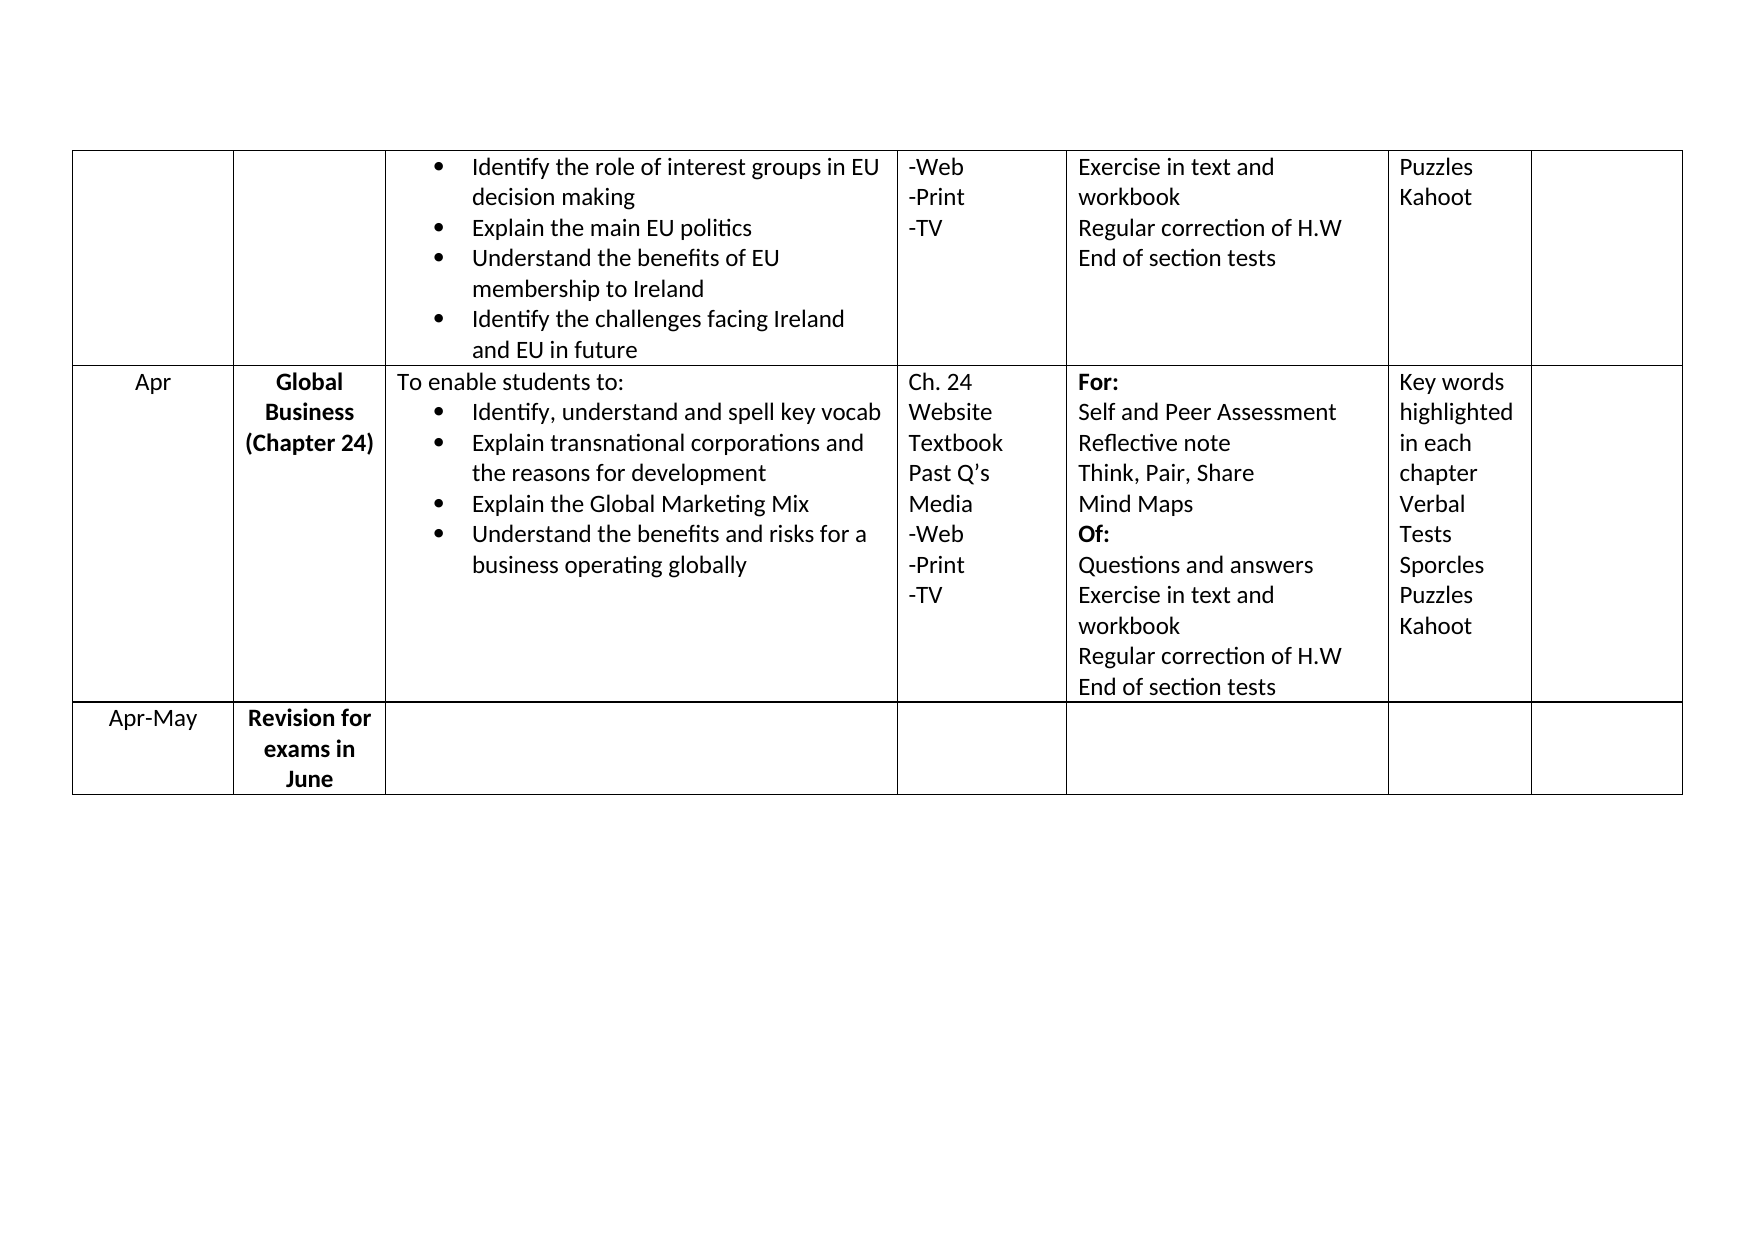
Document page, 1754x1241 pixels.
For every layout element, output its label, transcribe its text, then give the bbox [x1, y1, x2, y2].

table_cell [1389, 703, 1531, 794]
table_cell To enable students to: Identify, understand and spell key vocab. Explain the European Union and how EU politics and laws are made Understand how new EU laws are introduced Identify the role of interest groups in EU decision making Explain the main EU politics Understand the benefits of EU membership to Ireland Identify the challenges facing Ireland and EU in future [386, 151, 897, 365]
table_cell Apr-May [73, 703, 233, 794]
table_cell Apr [73, 366, 233, 701]
table_cell Revision for exams in June [234, 703, 385, 794]
table_cell [386, 703, 897, 794]
table_cell [234, 151, 385, 365]
table_cell [1532, 703, 1682, 794]
table_cell Key words highlighted in each chapter Verbal Tests Sporcles Puzzles Kahoot [1389, 366, 1531, 701]
table_cell Exercise in text and workbook Regular correction of H.W End of section tests [1067, 151, 1388, 365]
table_cell [73, 151, 233, 365]
table_cell To enable students to: Identify, understand and spell key vocab Explain transnational corporations and the reasons for development Explain the Global Marketing Mix Understand the benefits and risks for a business operating globally [386, 366, 897, 701]
table_cell [898, 703, 1066, 794]
table_cell Ch. 24 Website Textbook Past Q’s Media -Web -Print -TV [898, 366, 1066, 701]
table_cell Global Business (Chapter 24) [234, 366, 385, 701]
table_cell [1532, 151, 1682, 365]
table_cell [1067, 703, 1388, 794]
table_cell Puzzles Kahoot [1389, 151, 1531, 365]
table_cell For: Self and Peer Assessment Reflective note Think, Pair, Share Mind Maps Of: Questions and answers Exercise in text and workbook Regular correction of H.W End of section tests [1067, 366, 1388, 701]
table_cell -Web -Print -TV [898, 151, 1066, 365]
table_cell [1532, 366, 1682, 701]
